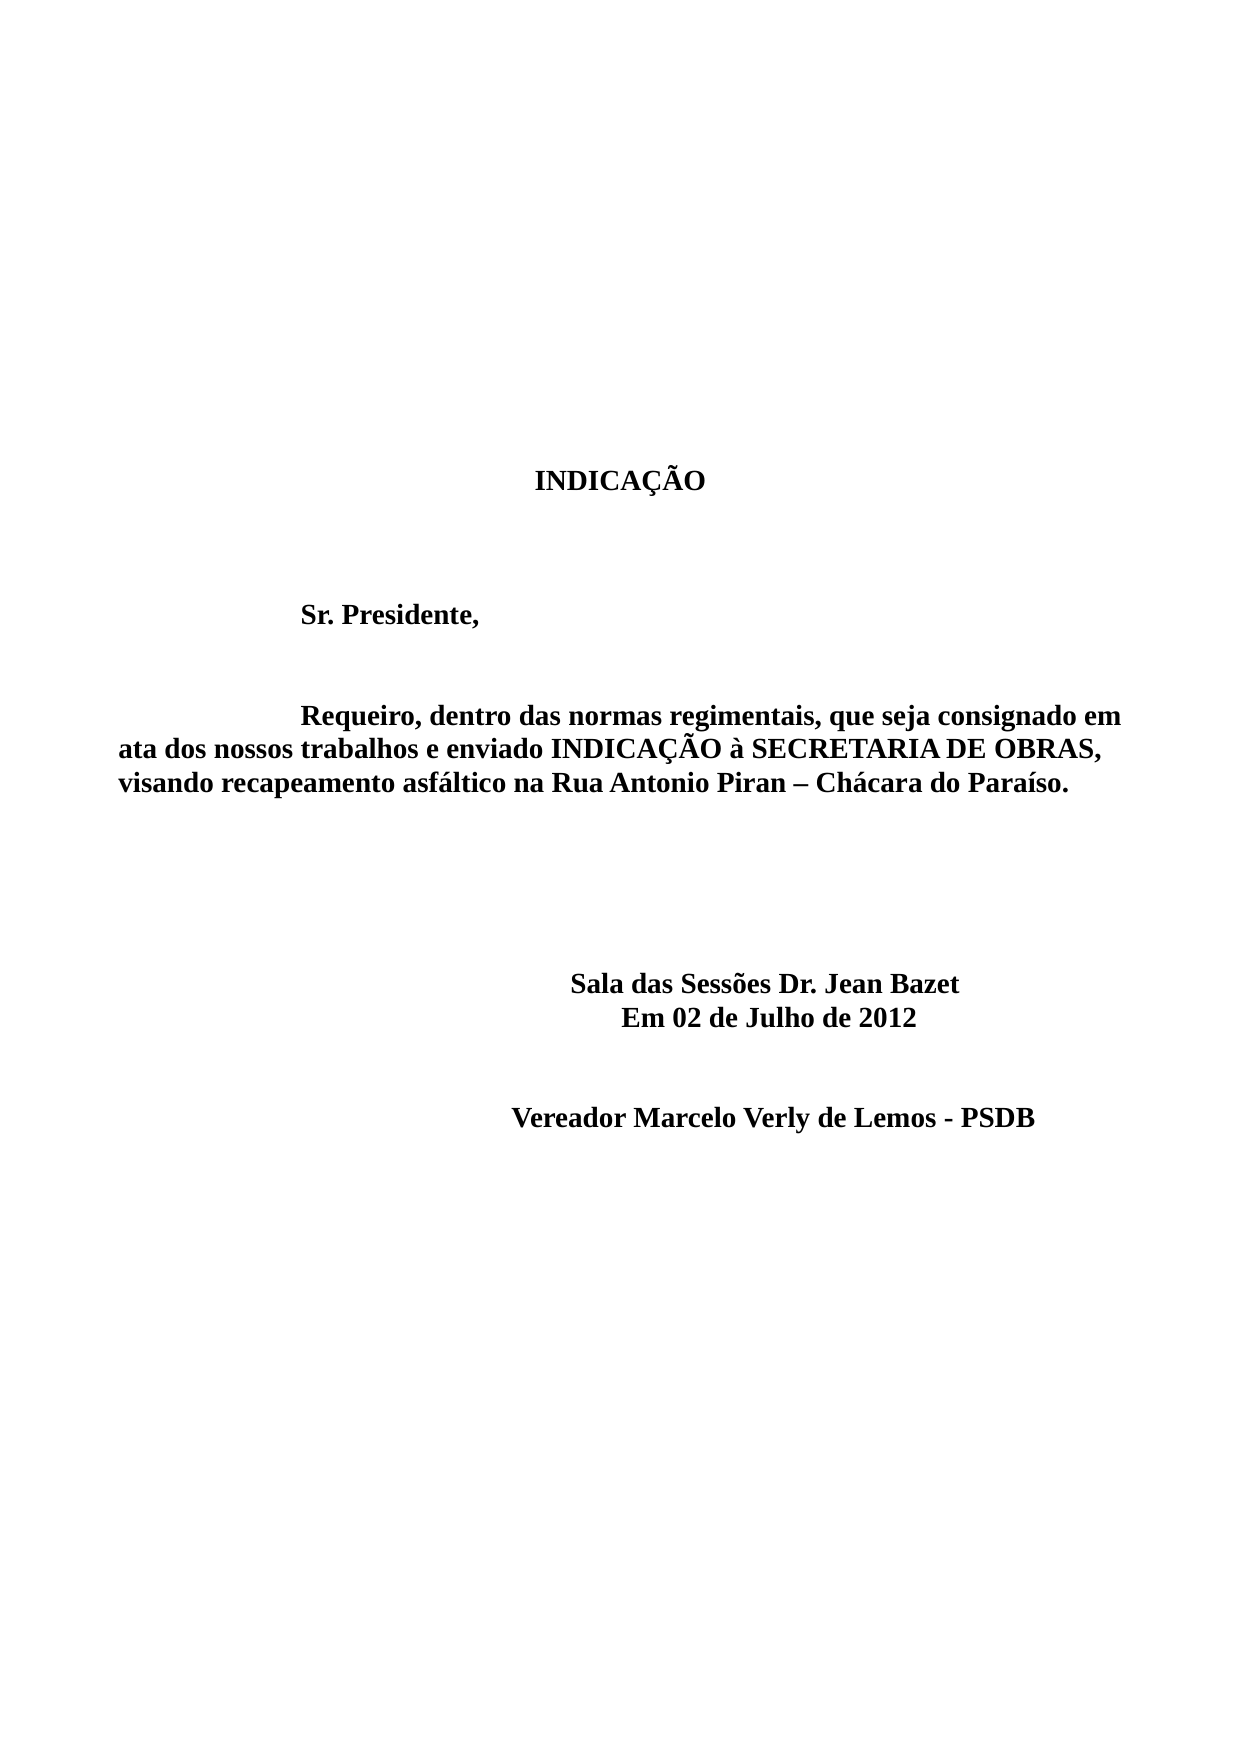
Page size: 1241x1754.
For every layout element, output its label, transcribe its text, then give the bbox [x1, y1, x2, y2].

text Requeiro, dentro das normas regimentais, que seja consignado em ata dos nossos trabalhos e enviado INDICAÇÃO à SECRETARIA DE OBRAS, visando recapeamento asfáltico na Rua Antonio Piran – Chácara do Paraíso. [118, 698, 1122, 798]
text Sala das Sessões Dr. Jean Bazet [118, 966, 1122, 1000]
text Vereador Marcelo Verly de Lemos - PSDB [118, 1100, 1122, 1134]
text Sr. Presidente, [118, 597, 1122, 631]
text INDICAÇÃO [118, 463, 1122, 497]
text Em 02 de Julho de 2012 [118, 1000, 1122, 1033]
